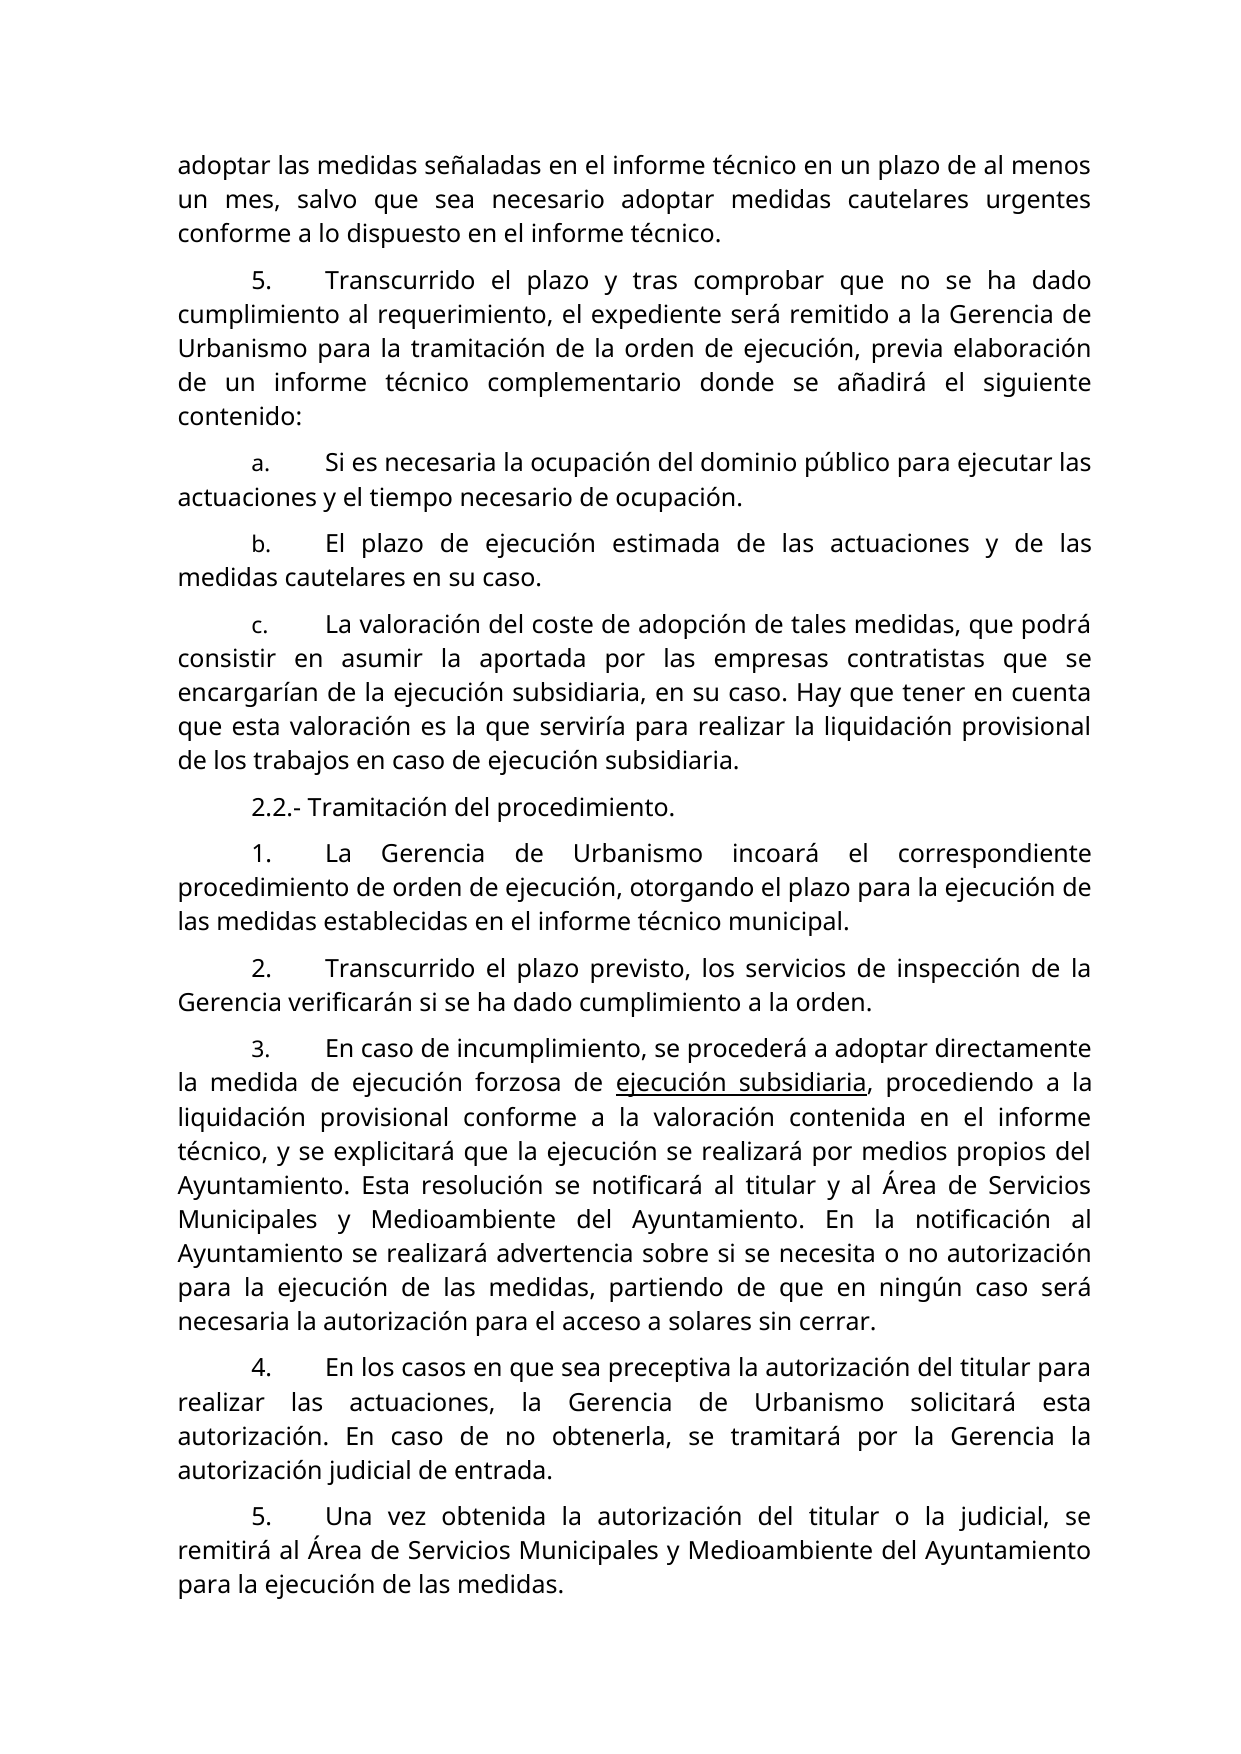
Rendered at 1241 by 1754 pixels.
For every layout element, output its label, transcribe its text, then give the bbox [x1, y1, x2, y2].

list Una vez obtenida la autorización del titular o la judicial, se remitirá al Área de Servicios Municipales y Medioambiente del Ayuntamiento para la ejecución de las medidas. [177, 1499, 1093, 1601]
list Transcurrido el plazo previsto, los servicios de inspección de la Gerencia verificarán si se ha dado cumplimiento a la orden. [177, 950, 1093, 1018]
list En caso de incumplimiento, se procederá a adoptar directamente la medida de ejecución forzosa de ejecución subsidiaria, procediendo a la liquidación provisional conforme a la valoración contenida en el informe técnico, y se explicitará que la ejecución se realizará por medios propios del Ayuntamiento. Esta resolución se notificará al titular y al Área de Servicios Municipales y Medioambiente del Ayuntamiento. En la notificación al Ayuntamiento se realizará advertencia sobre si se necesita o no autorización para la ejecución de las medidas, partiendo de que en ningún caso será necesaria la autorización para el acceso a solares sin cerrar. [177, 1031, 1093, 1338]
list La valoración del coste de adopción de tales medidas, que podrá consistir en asumir la aportada por las empresas contratistas que se encargarían de la ejecución subsidiaria, en su caso. Hay que tener en cuenta que esta valoración es la que serviría para realizar la liquidación provisional de los trabajos en caso de ejecución subsidiaria. [177, 606, 1093, 777]
list adoptar las medidas señaladas en el informe técnico en un plazo de al menos un mes, salvo que sea necesario adoptar medidas cautelares urgentes conforme a lo dispuesto en el informe técnico. [177, 148, 1093, 250]
list El plazo de ejecución estimada de las actuaciones y de las medidas cautelares en su caso. [177, 526, 1093, 594]
text 2.2.- Tramitación del procedimiento. [177, 789, 1093, 823]
list Transcurrido el plazo y tras comprobar que no se ha dado cumplimiento al requerimiento, el expediente será remitido a la Gerencia de Urbanismo para la tramitación de la orden de ejecución, previa elaboración de un informe técnico complementario donde se añadirá el siguiente contenido: [177, 262, 1093, 433]
list La Gerencia de Urbanismo incoará el correspondiente procedimiento de orden de ejecución, otorgando el plazo para la ejecución de las medidas establecidas en el informe técnico municipal. [177, 836, 1093, 938]
list En los casos en que sea preceptiva la autorización del titular para realizar las actuaciones, la Gerencia de Urbanismo solicitará esta autorización. En caso de no obtenerla, se tramitará por la Gerencia la autorización judicial de entrada. [177, 1350, 1093, 1486]
list Si es necesaria la ocupación del dominio público para ejecutar las actuaciones y el tiempo necesario de ocupación. [177, 445, 1093, 513]
